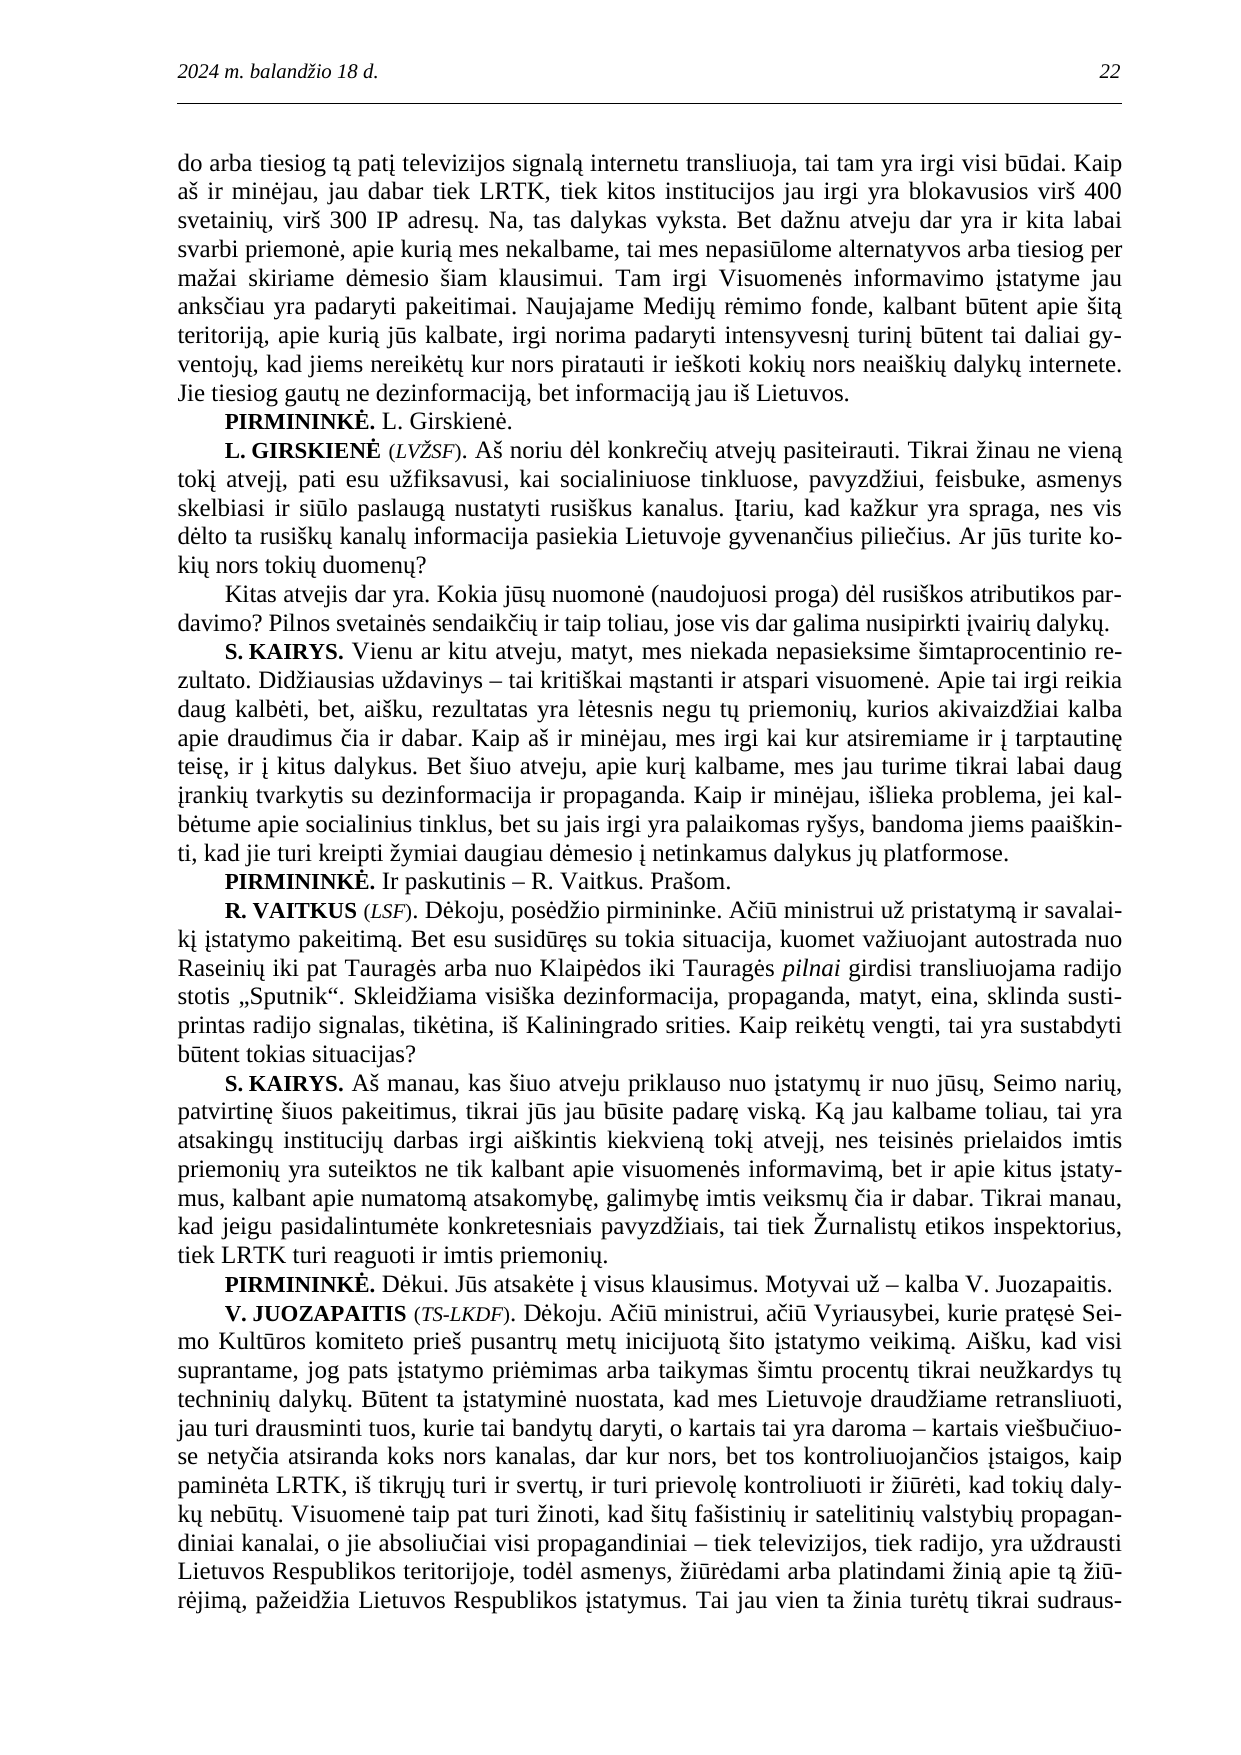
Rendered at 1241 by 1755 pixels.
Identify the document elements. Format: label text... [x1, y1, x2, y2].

text do ar­ba tie­siog tą pa­tį te­le­vi­zi­jos sig­na­lą in­ter­ne­tu tran­sliuo­ja, tai tam yra ir­gi vi­si bū­dai. Kaip aš ir mi­nė­jau, jau da­bar tiek LRTK, tiek ki­tos ins­ti­tu­ci­jos jau ir­gi yra blo­ka­vu­sios virš 400 sve­tai­nių, virš 300 IP ad­re­sų. Na, tas da­ly­kas vyks­ta. Bet daž­nu at­ve­ju dar yra ir ki­ta la­bai svar­bi prie­mo­nė, apie ku­rią mes ne­kal­ba­me, tai mes ne­pa­siū­lo­me al­ter­na­ty­vos ar­ba tie­siog per ma­žai ski­ria­me dė­me­sio šiam klau­si­mui. Tam ir­gi Vi­suo­me­nės in­for­ma­vi­mo įsta­ty­me jau anks­čiau yra pa­da­ry­ti pa­kei­ti­mai. Nau­ja­ja­me Me­di­jų rė­mi­mo fon­de, kal­bant bū­tent apie ši­tą te­ri­to­ri­ją, apie ku­rią jūs kal­ba­te, ir­gi no­ri­ma pa­da­ry­ti in­ten­sy­ves­nį tu­ri­nį bū­tent tai da­liai gy­ven­to­jų, kad jiems ne­rei­kė­tų kur nors pi­ra­tau­ti ir ieš­ko­ti ko­kių nors ne­aiš­kių da­ly­kų in­ter­ne­te. Jie tie­siog gau­tų ne dez­in­for­ma­ci­ją, bet in­for­ma­ci­ją jau iš Lie­tu­vos. [177, 148, 1122, 406]
text L. GIRSKIENĖ (LVŽSF). Aš no­riu dėl kon­kre­čių at­ve­jų pa­si­tei­rau­ti. Tik­rai ži­nau ne vie­ną to­kį at­ve­jį, pa­ti esu už­fik­sa­vu­si, kai so­cia­li­niuo­se tin­kluo­se, pa­vyz­džiui, feis­bu­ke, as­me­nys skel­bia­si ir siū­lo pa­slau­gą nu­sta­ty­ti ru­siš­kus ka­na­lus. Įta­riu, kad kaž­kur yra spra­ga, nes vis dėl­to ta ru­siš­kų ka­na­lų in­for­ma­ci­ja pa­sie­kia Lie­tu­vo­je gy­ve­nan­čius pi­lie­čius. Ar jūs tu­ri­te ko­kių nors to­kių duo­me­nų? [177, 435, 1122, 579]
text S. KAIRYS. Vie­nu ar ki­tu at­ve­ju, ma­tyt, mes nie­ka­da ne­pa­siek­si­me šim­tap­ro­cen­ti­nio re­zul­ta­to. Di­džiau­sias už­da­vi­nys – tai kri­tiš­kai mąs­tan­ti ir at­spa­ri vi­suo­me­nė. Apie tai ir­gi rei­kia daug kal­bė­ti, bet, aiš­ku, re­zul­ta­tas yra lė­tes­nis ne­gu tų prie­mo­nių, ku­rios aki­vaiz­džiai kal­ba apie drau­di­mus čia ir da­bar. Kaip aš ir mi­nė­jau, mes ir­gi kai kur at­si­re­mia­me ir į tarp­tau­ti­nę tei­sę, ir į ki­tus da­ly­kus. Bet šiuo at­ve­ju, apie ku­rį kal­ba­me, mes jau tu­ri­me tik­rai la­bai daug įran­kių tvar­ky­tis su dez­in­for­ma­ci­ja ir pro­pa­gan­da. Kaip ir mi­nė­jau, iš­lie­ka pro­ble­ma, jei kal­bė­tu­me apie so­cia­li­nius tin­klus, bet su jais ir­gi yra pa­lai­ko­mas ry­šys, ban­do­ma jiems pa­aiš­kin­ti, kad jie tu­ri kreip­ti žy­miai dau­giau dė­me­sio į ne­tin­ka­mus da­ly­kus jų plat­for­mo­se. [177, 636, 1122, 866]
text PIRMININKĖ. Dė­kui. Jūs at­sa­kė­te į vi­sus klau­si­mus. Mo­ty­vai už – kal­ba V. Juo­za­pai­tis. [177, 1269, 1122, 1298]
text PIRMININKĖ. L. Girs­kie­nė. [177, 406, 1122, 435]
text Ki­tas at­ve­jis dar yra. Ko­kia jū­sų nuo­mo­nė (nau­do­juo­si pro­ga) dėl ru­siš­kos atri­bu­tikos par­da­vi­mo? Pil­nos sve­tai­nės sen­daik­čių ir taip to­liau, jo­se vis dar ga­li­ma nu­si­pirk­ti įvai­rių da­ly­kų. [177, 579, 1122, 636]
text V. JUOZAPAITIS (TS-LKDF). Dė­ko­ju. Ačiū mi­nist­rui, ačiū Vy­riau­sy­bei, ku­rie pra­tę­sė Sei­mo Kul­tū­ros ko­mi­te­to prieš pus­an­trų me­tų ini­ci­juo­tą ši­to įsta­ty­mo vei­ki­mą. Aiš­ku, kad vi­si su­pran­ta­me, jog pats įsta­ty­mo pri­ėmi­mas ar­ba tai­ky­mas šim­tu pro­cen­tų tik­rai ne­už­kar­dys tų tech­ni­nių da­ly­kų. Bū­tent ta įsta­ty­mi­nė nuo­sta­ta, kad mes Lie­tu­vo­je drau­džia­me ret­ran­sliuo­ti, jau tu­ri draus­min­ti tuos, ku­rie tai ban­dy­tų da­ry­ti, o kar­tais tai yra da­ro­ma – kar­tais vieš­bu­čiuo­se ne­ty­čia at­si­ran­da koks nors ka­na­las, dar kur nors, bet tos kon­tro­liuo­jan­čios įstai­gos, kaip pa­mi­nė­ta LRTK, iš tik­rų­jų tu­ri ir sver­tų, ir tu­ri prie­vo­lę kon­tro­liuo­ti ir žiū­rė­ti, kad to­kių da­ly­kų ne­bū­tų. Vi­suo­me­nė taip pat tu­ri ži­no­ti, kad ši­tų fa­šis­ti­nių ir sa­te­li­ti­nių vals­ty­bių pro­pa­gan­di­niai ka­na­lai, o jie ab­so­liu­čiai vi­si pro­pa­gan­di­niai – tiek te­le­vi­zi­jos, tiek ra­di­jo, yra už­draus­ti Lie­tu­vos Res­pub­li­kos te­ri­to­ri­jo­je, to­dėl as­me­nys, žiū­rė­da­mi ar­ba pla­tin­da­mi ži­nią apie tą žiū­rė­ji­mą, pa­žei­džia Lie­tu­vos Res­pub­li­kos įsta­ty­mus. Tai jau vien ta ži­nia tu­rė­tų tik­rai su­draus­ [177, 1298, 1122, 1614]
text S. KAIRYS. Aš ma­nau, kas šiuo at­ve­ju pri­klau­so nuo įsta­ty­mų ir nuo jū­sų, Sei­mo na­rių, pa­tvir­ti­nę šiuos pa­kei­ti­mus, tik­rai jūs jau bū­si­te pa­da­rę vis­ką. Ką jau kal­ba­me to­liau, tai yra at­sa­kin­gų ins­ti­tu­ci­jų dar­bas ir­gi aiš­kin­tis kiek­vie­ną to­kį at­ve­jį, nes tei­si­nės prie­lai­dos im­tis prie­mo­nių yra su­teik­tos ne tik kal­bant apie vi­suo­me­nės in­for­ma­vi­mą, bet ir apie ki­tus įsta­ty­mus, kal­bant apie nu­ma­to­mą at­sa­ko­my­bę, ga­li­my­bę im­tis veiks­mų čia ir da­bar. Tik­rai ma­nau, kad jei­gu pa­si­da­lin­tu­mė­te kon­kre­tes­niais pa­vyz­džiais, tai tiek Žur­na­lis­tų eti­kos ins­pek­to­rius, tiek LRTK tu­ri re­a­guo­ti ir im­tis prie­mo­nių. [177, 1068, 1122, 1269]
text PIRMININKĖ. Ir pas­ku­ti­nis – R. Vait­kus. Pra­šom. [177, 866, 1122, 895]
text R. VAITKUS (LSF). Dė­ko­ju, po­sė­džio pir­mi­nin­ke. Ačiū mi­nist­rui už pri­sta­ty­mą ir sa­va­lai­kį įsta­ty­mo pa­kei­ti­mą. Bet esu su­si­dū­ręs su to­kia si­tu­a­ci­ja, kuo­met va­žiuo­jant au­to­stra­da nuo Ra­sei­nių iki pat Tau­ra­gės ar­ba nuo Klai­pė­dos iki Tau­ra­gės pil­nai gir­di­si tran­sliuo­ja­ma ra­di­jo sto­tis „Sput­nik“. Sklei­džia­ma vi­siš­ka dez­in­for­ma­ci­ja, pro­pa­gan­da, ma­tyt, ei­na, sklin­da su­sti­prin­tas ra­di­jo sig­na­las, ti­kė­ti­na, iš Ka­li­ning­ra­do sri­ties. Kaip rei­kė­tų veng­ti, tai yra su­stab­dy­ti bū­tent to­kias si­tu­a­ci­jas? [177, 895, 1122, 1068]
